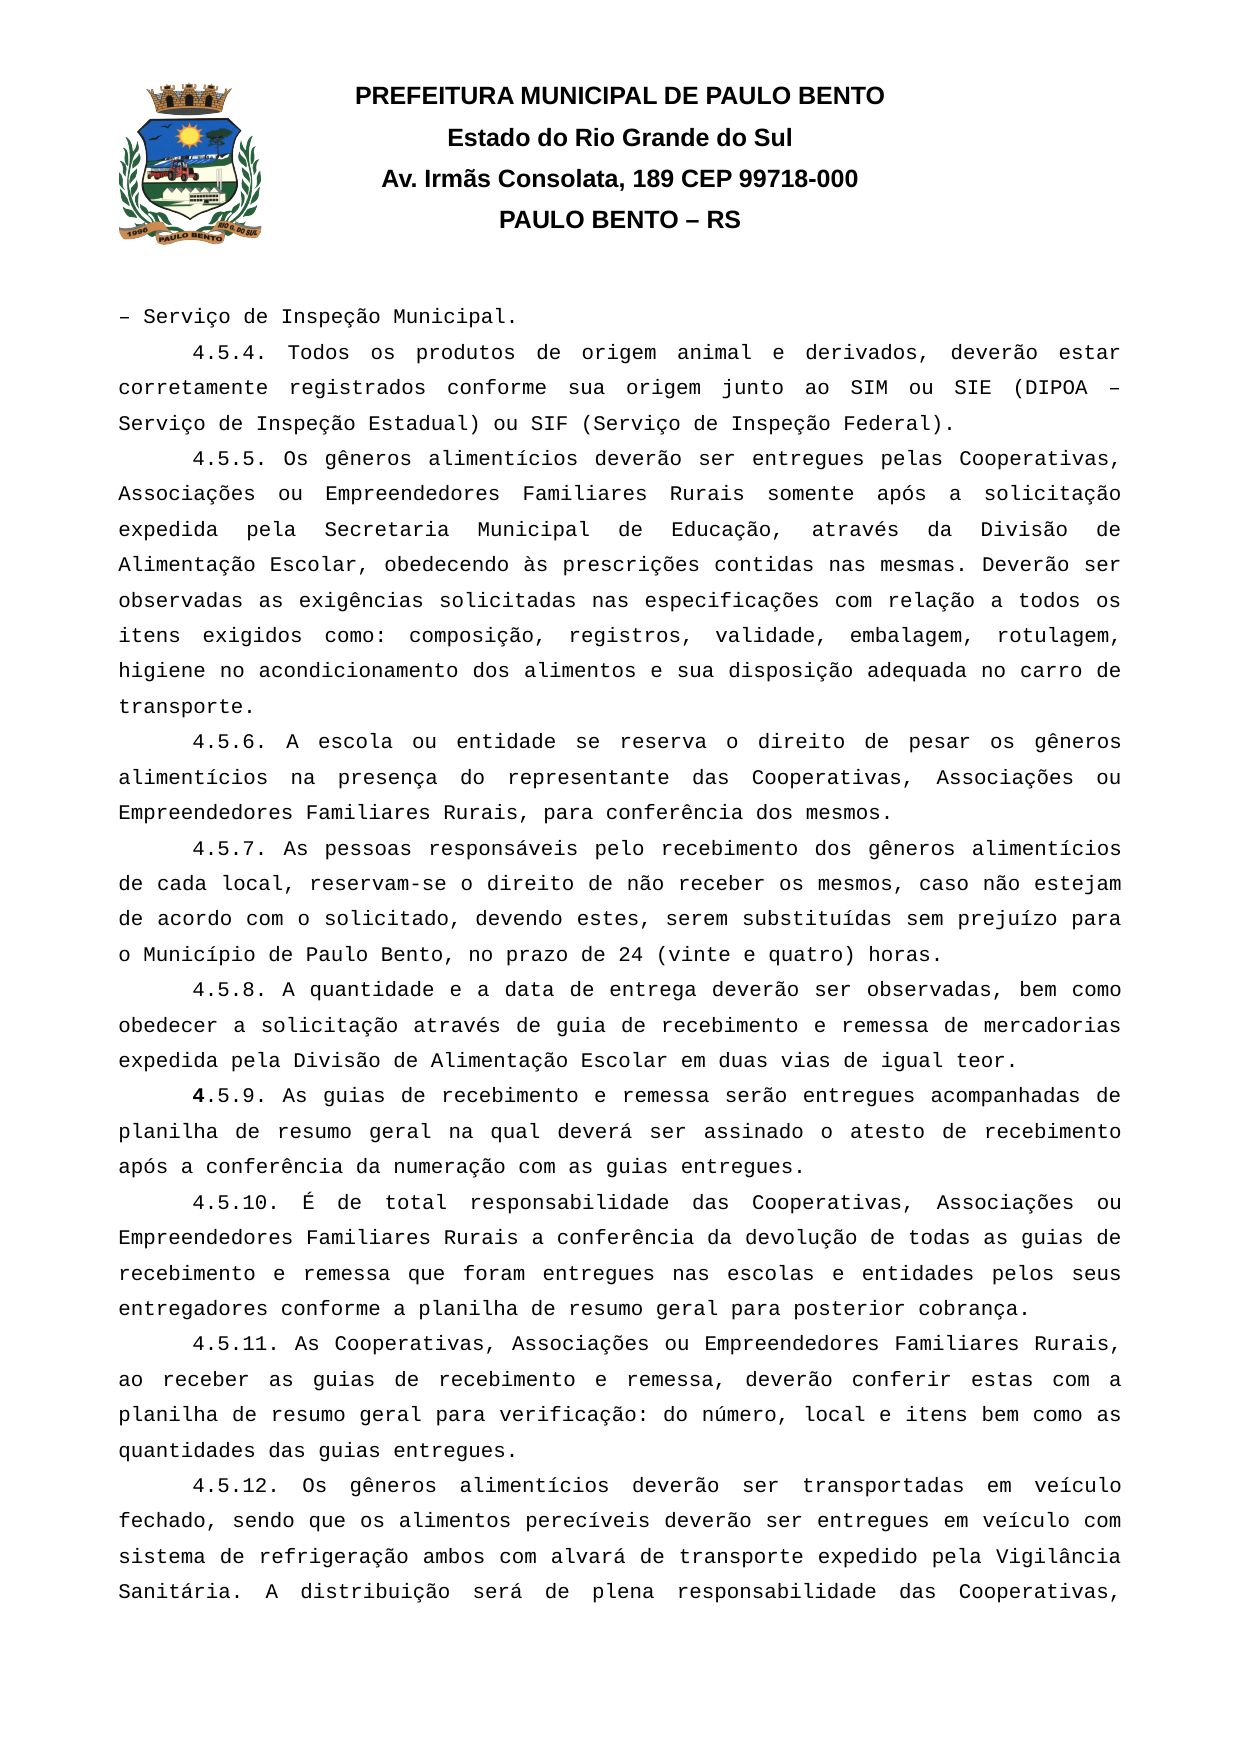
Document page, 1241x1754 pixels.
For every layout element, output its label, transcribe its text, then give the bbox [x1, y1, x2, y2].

picture [118, 82, 262, 245]
text 4.5.5. Os gêneros alimentícios deverão ser entregues pelas Cooperativas, Associações ou Empreendedores Familiares Rurais somente após a solicitação expedida pela Secretaria Municipal de Educação, através da Divisão de Alimentação Escolar, obedecendo às prescrições contidas nas mesmas. Deverão ser observadas as exigências solicitadas nas especificações com relação a todos os itens exigidos como: composição, registros, validade, embalagem, rotulagem, higiene no acondicionamento dos alimentos e sua disposição adequada no carro de transporte. [118, 448, 1122, 719]
text 4.5.8. A quantidade e a data de entrega deverão ser observadas, bem como obedecer a solicitação através de guia de recebimento e remessa de mercadorias expedida pela Divisão de Alimentação Escolar em duas vias de igual teor. [118, 979, 1122, 1074]
text 4.5.7. As pessoas responsáveis pelo recebimento dos gêneros alimentícios de cada local, reservam-se o direito de não receber os mesmos, caso não estejam de acordo com o solicitado, devendo estes, serem substituídas sem prejuízo para o Município de Paulo Bento, no prazo de 24 (vinte e quatro) horas. [118, 837, 1122, 967]
text 4.5.12. Os gêneros alimentícios deverão ser transportadas em veículo fechado, sendo que os alimentos perecíveis deverão ser entregues em veículo com sistema de refrigeração ambos com alvará de transporte expedido pela Vigilância Sanitária. A distribuição será de plena responsabilidade das Cooperativas, [118, 1475, 1122, 1605]
text 4.5.4. Todos os produtos de origem animal e derivados, deverão estar corretamente registrados conforme sua origem junto ao SIM ou SIE (DIPOA – Serviço de Inspeção Estadual) ou SIF (Serviço de Inspeção Federal). [118, 342, 1122, 436]
text 4.5.9. As guias de recebimento e remessa serão entregues acompanhadas de planilha de resumo geral na qual deverá ser assinado o atesto de recebimento após a conferência da numeração com as guias entregues. [118, 1085, 1122, 1180]
text – Serviço de Inspeção Municipal. [118, 306, 1122, 330]
text 4.5.10. É de total responsabilidade das Cooperativas, Associações ou Empreendedores Familiares Rurais a conferência da devolução de todas as guias de recebimento e remessa que foram entregues nas escolas e entidades pelos seus entregadores conforme a planilha de resumo geral para posterior cobrança. [118, 1192, 1122, 1322]
text 4.5.11. As Cooperativas, Associações ou Empreendedores Familiares Rurais, ao receber as guias de recebimento e remessa, deverão conferir estas com a planilha de resumo geral para verificação: do número, local e itens bem como as quantidades das guias entregues. [118, 1333, 1122, 1463]
text 4.5.6. A escola ou entidade se reserva o direito de pesar os gêneros alimentícios na presença do representante das Cooperativas, Associações ou Empreendedores Familiares Rurais, para conferência dos mesmos. [118, 731, 1122, 826]
